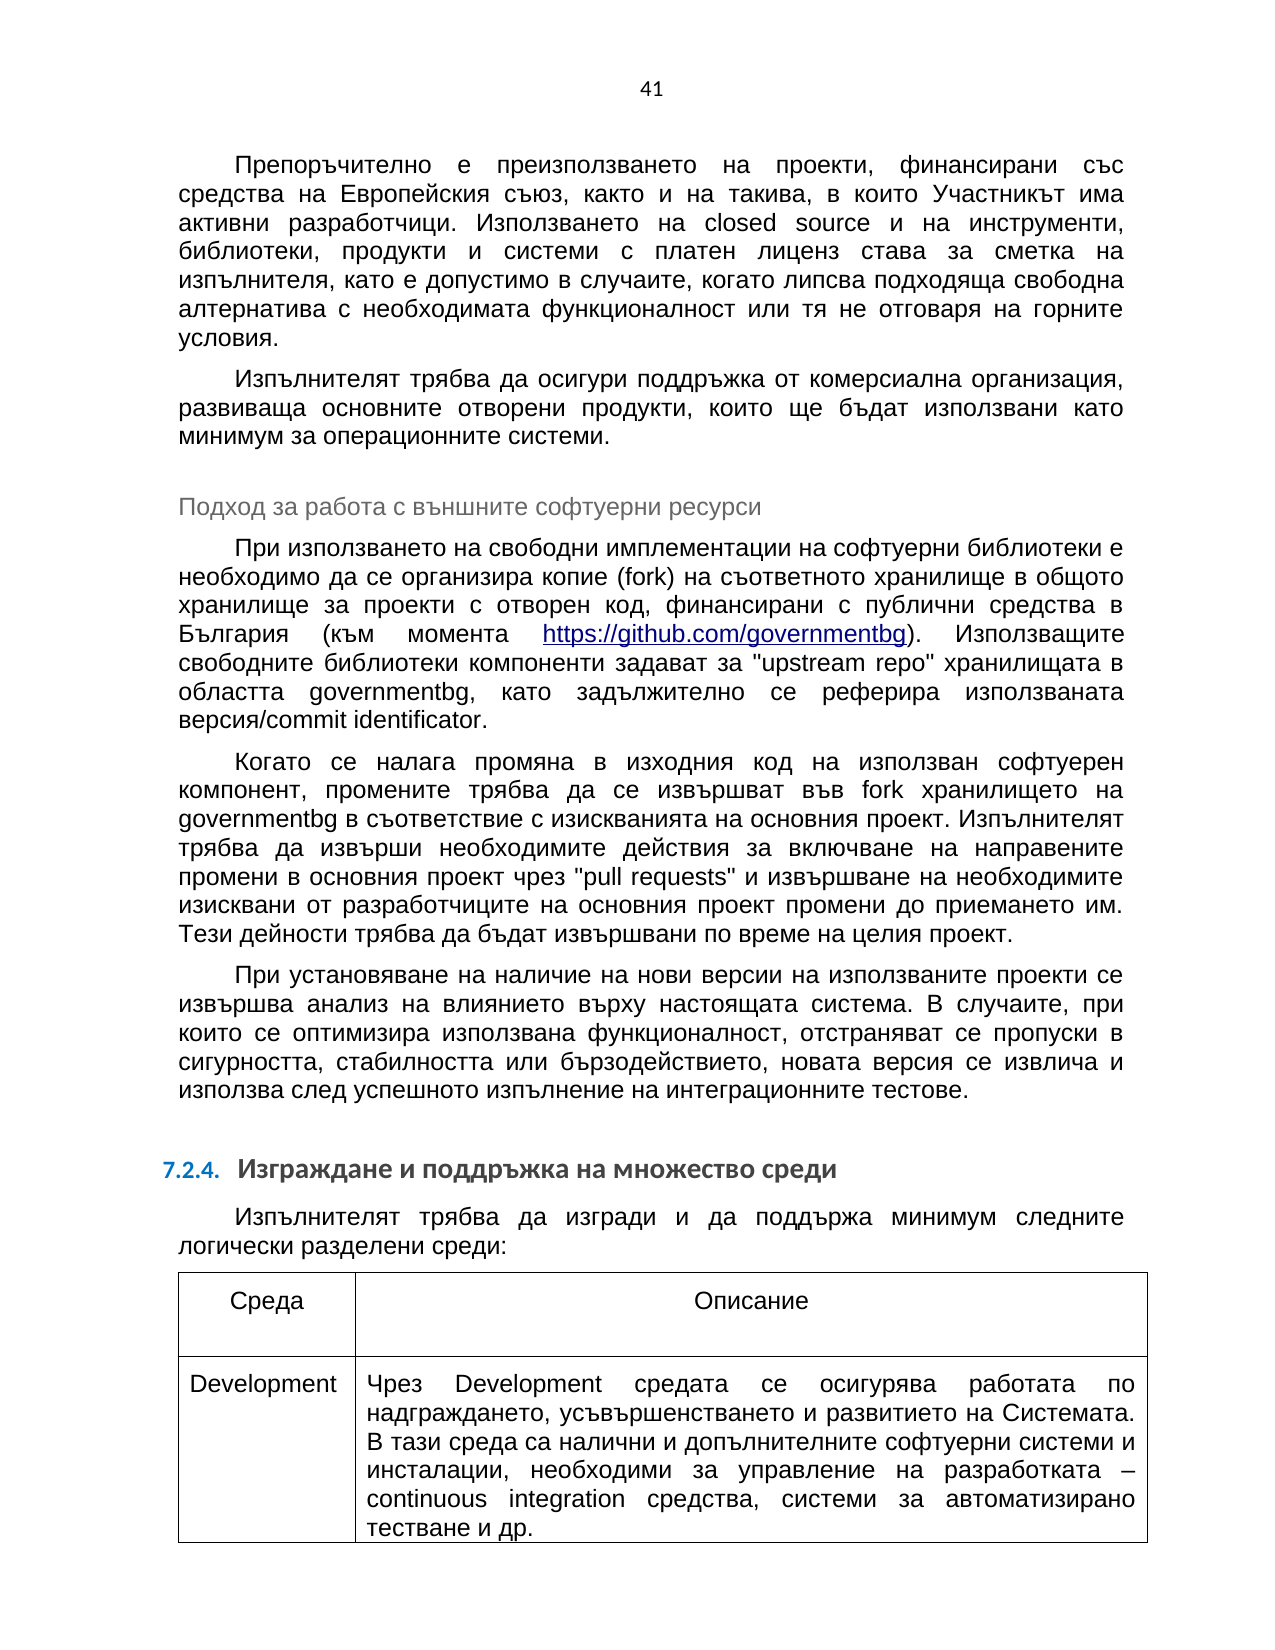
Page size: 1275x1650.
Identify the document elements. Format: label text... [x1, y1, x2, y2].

text При използването на свободни имплементации на софтуерни библиотеки е необходимо да се организира копие (fork) на съответното хранилище в общото хранилище за проекти с отворен код, финансирани с публични средства в България (към момента https://github.com/governmentbg). Използващите свободните библиотеки компоненти задават за "upstream repo" хранилищата в областта governmentbg, като задължително се реферира използваната версия/commit identificator. [178, 533, 1125, 734]
text Изпълнителят трябва да изгради и да поддържа минимум следните логически разделени среди: [178, 1202, 1125, 1259]
text Препоръчително е преизползването на проекти, финансирани със средства на Европейския съюз, както и на такива, в които Участникът има активни разработчици. Използването на closed source и на инструменти, библиотеки, продукти и системи с платен лиценз става за сметка на изпълнителя, като е допустимо в случаите, когато липсва подходяща свободна алтернатива с необходимата функционалност или тя не отговаря на горните условия. [178, 150, 1125, 351]
subtitle Изграждане и поддръжка на множество среди [162, 1150, 1125, 1185]
text При установяване на наличие на нови версии на използваните проекти се извършва анализ на влиянието върху настоящата система. В случаите, при които се оптимизира използвана функционалност, отстраняват се пропуски в сигурността, стабилността или бързодействието, новата версия се извлича и използва след успешното изпълнение на интеграционните тестове. [178, 961, 1125, 1104]
text Изпълнителят трябва да осигури поддръжка от комерсиална организация, развиваща основните отворени продукти, които ще бъдат използвани като минимум за операционните системи. [178, 364, 1125, 450]
text Когато се налага промяна в изходния код на използван софтуерен компонент, промените трябва да се извършват във fork хранилището на governmentbg в съответствие с изискванията на основния проект. Изпълнителят трябва да извърши необходимите действия за включване на направените промени в основния проект чрез "pull requests" и извършване на необходимите изисквани от разработчиците на основния проект промени до приемането им. Тези дейности трябва да бъдат извършвани по време на целия проект. [178, 747, 1125, 948]
table_header Среда [179, 1273, 355, 1356]
table_header Описание [356, 1273, 1147, 1356]
table_cell чрез Development средата се осигурява работата по надграждането, усъвършенстването и развитието на Системата. В тази среда са налични и допълнителните софтуерни системи и инсталации, необходими за управление на разработката – continuous integration средства, системи за автоматизирано тестване и др. [356, 1357, 1147, 1542]
subtitle Подход за работа с външните софтуерни ресурси [178, 492, 1125, 520]
table_cell Development [179, 1357, 355, 1542]
